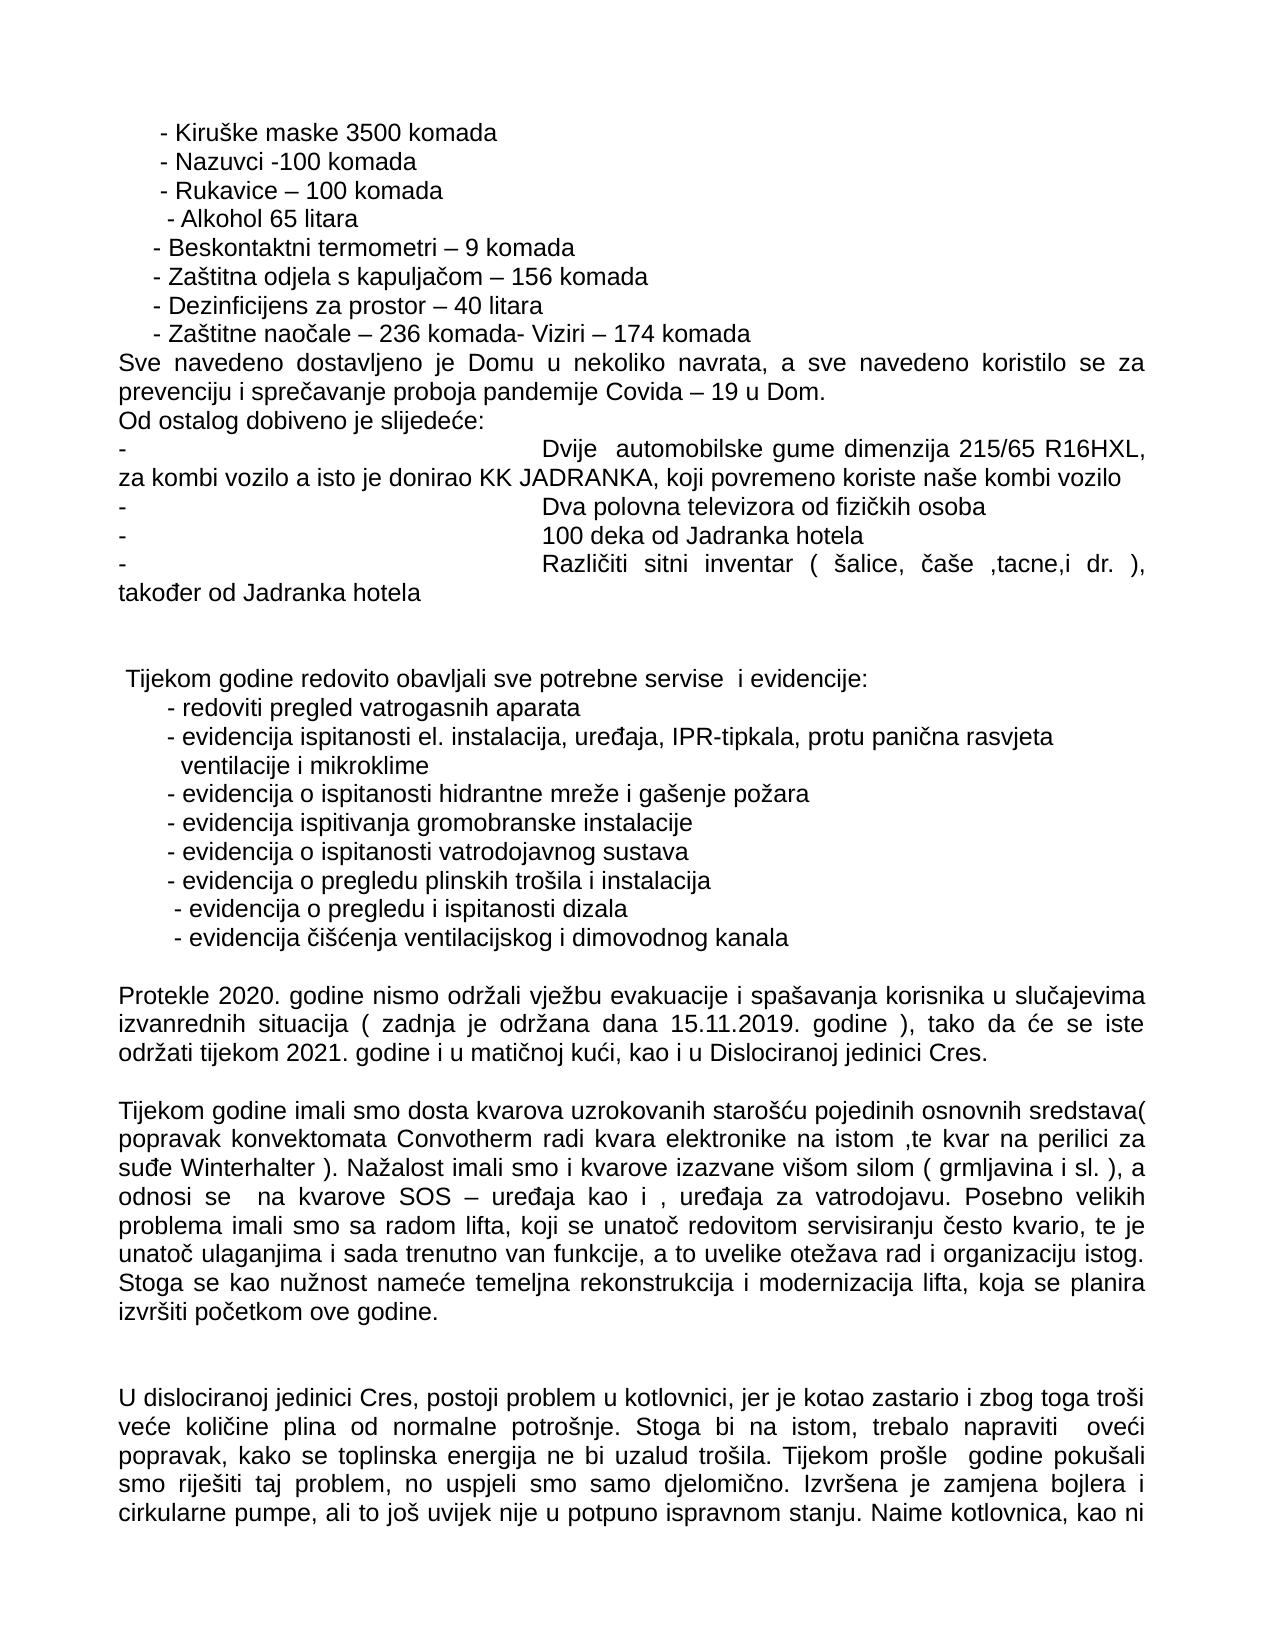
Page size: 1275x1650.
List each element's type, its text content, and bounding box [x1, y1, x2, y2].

text - evidencija ispitivanja gromobranske instalacije [118, 808, 1147, 837]
text ventilacije i mikroklime [118, 751, 1147, 779]
text - evidencija o pregledu i ispitanosti dizala [118, 894, 1147, 923]
text - evidencija o pregledu plinskih trošila i instalacija [118, 866, 1147, 894]
text Od ostalog dobiveno je slijedeće: [118, 406, 1147, 434]
text Tijekom godine redovito obavljali sve potrebne servise i evidencije: [118, 664, 1147, 693]
text - Alkohol 65 litara [118, 204, 1147, 233]
text - Beskontaktni termometri – 9 komada [118, 233, 1147, 262]
text U dislociranoj jedinici Cres, postoji problem u kotlovnici, jer je kotao zastario i zbog toga troši veće količine plina od normalne potrošnje. Stoga bi na istom, trebalo napraviti oveći popravak, kako se toplinska energija ne bi uzalud trošila. Tijekom prošle godine pokušali smo riješiti taj problem, no uspjeli smo samo djelomično. Izvršena je zamjena bojlera i cirkularne pumpe, ali to još uvijek nije u potpuno ispravnom stanju. Naime kotlovnica, kao ni [118, 1383, 1147, 1527]
text - redoviti pregled vatrogasnih aparata [118, 693, 1147, 722]
text - Rukavice – 100 komada [118, 176, 1147, 204]
list Dvije automobilske gume dimenzija 215/65 R16HXL, za kombi vozilo a isto je donirao KK JADRANKA, koji povremeno koriste naše kombi vozilo [118, 434, 1147, 492]
text - evidencija čišćenja ventilacijskog i dimovodnog kanala [118, 923, 1147, 952]
list Dva polovna televizora od fizičkih osoba [118, 492, 1147, 521]
text - Kiruške maske 3500 komada [118, 118, 1147, 147]
text - Zaštitne naočale – 236 komada- Viziri – 174 komada [118, 319, 1147, 348]
list 100 deka od Jadranka hotela [118, 521, 1147, 549]
list Različiti sitni inventar ( šalice, čaše ,tacne,i dr. ), također od Jadranka hotela [118, 549, 1147, 607]
text - evidencija ispitanosti el. instalacija, uređaja, IPR-tipkala, protu panična rasvjeta [118, 722, 1147, 751]
text - Nazuvci -100 komada [118, 147, 1147, 176]
text - evidencija o ispitanosti vatrodojavnog sustava [118, 837, 1147, 866]
text Sve navedeno dostavljeno je Domu u nekoliko navrata, a sve navedeno koristilo se za prevenciju i sprečavanje proboja pandemije Covida – 19 u Dom. [118, 348, 1147, 406]
text - evidencija o ispitanosti hidrantne mreže i gašenje požara [118, 779, 1147, 808]
text Tijekom godine imali smo dosta kvarova uzrokovanih starošću pojedinih osnovnih sredstava( popravak konvektomata Convotherm radi kvara elektronike na istom ,te kvar na perilici za suđe Winterhalter ). Nažalost imali smo i kvarove izazvane višom silom ( grmljavina i sl. ), a odnosi se na kvarove SOS – uređaja kao i , uređaja za vatrodojavu. Posebno velikih problema imali smo sa radom lifta, koji se unatoč redovitom servisiranju često kvario, te je unatoč ulaganjima i sada trenutno van funkcije, a to uvelike otežava rad i organizaciju istog. Stoga se kao nužnost nameće temeljna rekonstrukcija i modernizacija lifta, koja se planira izvršiti početkom ove godine. [118, 1096, 1147, 1326]
text - Zaštitna odjela s kapuljačom – 156 komada [118, 262, 1147, 291]
text Protekle 2020. godine nismo održali vježbu evakuacije i spašavanja korisnika u slučajevima izvanrednih situacija ( zadnja je održana dana 15.11.2019. godine ), tako da će se iste održati tijekom 2021. godine i u matičnoj kući, kao i u Dislociranoj jedinici Cres. [118, 981, 1147, 1067]
text - Dezinficijens za prostor – 40 litara [118, 291, 1147, 319]
